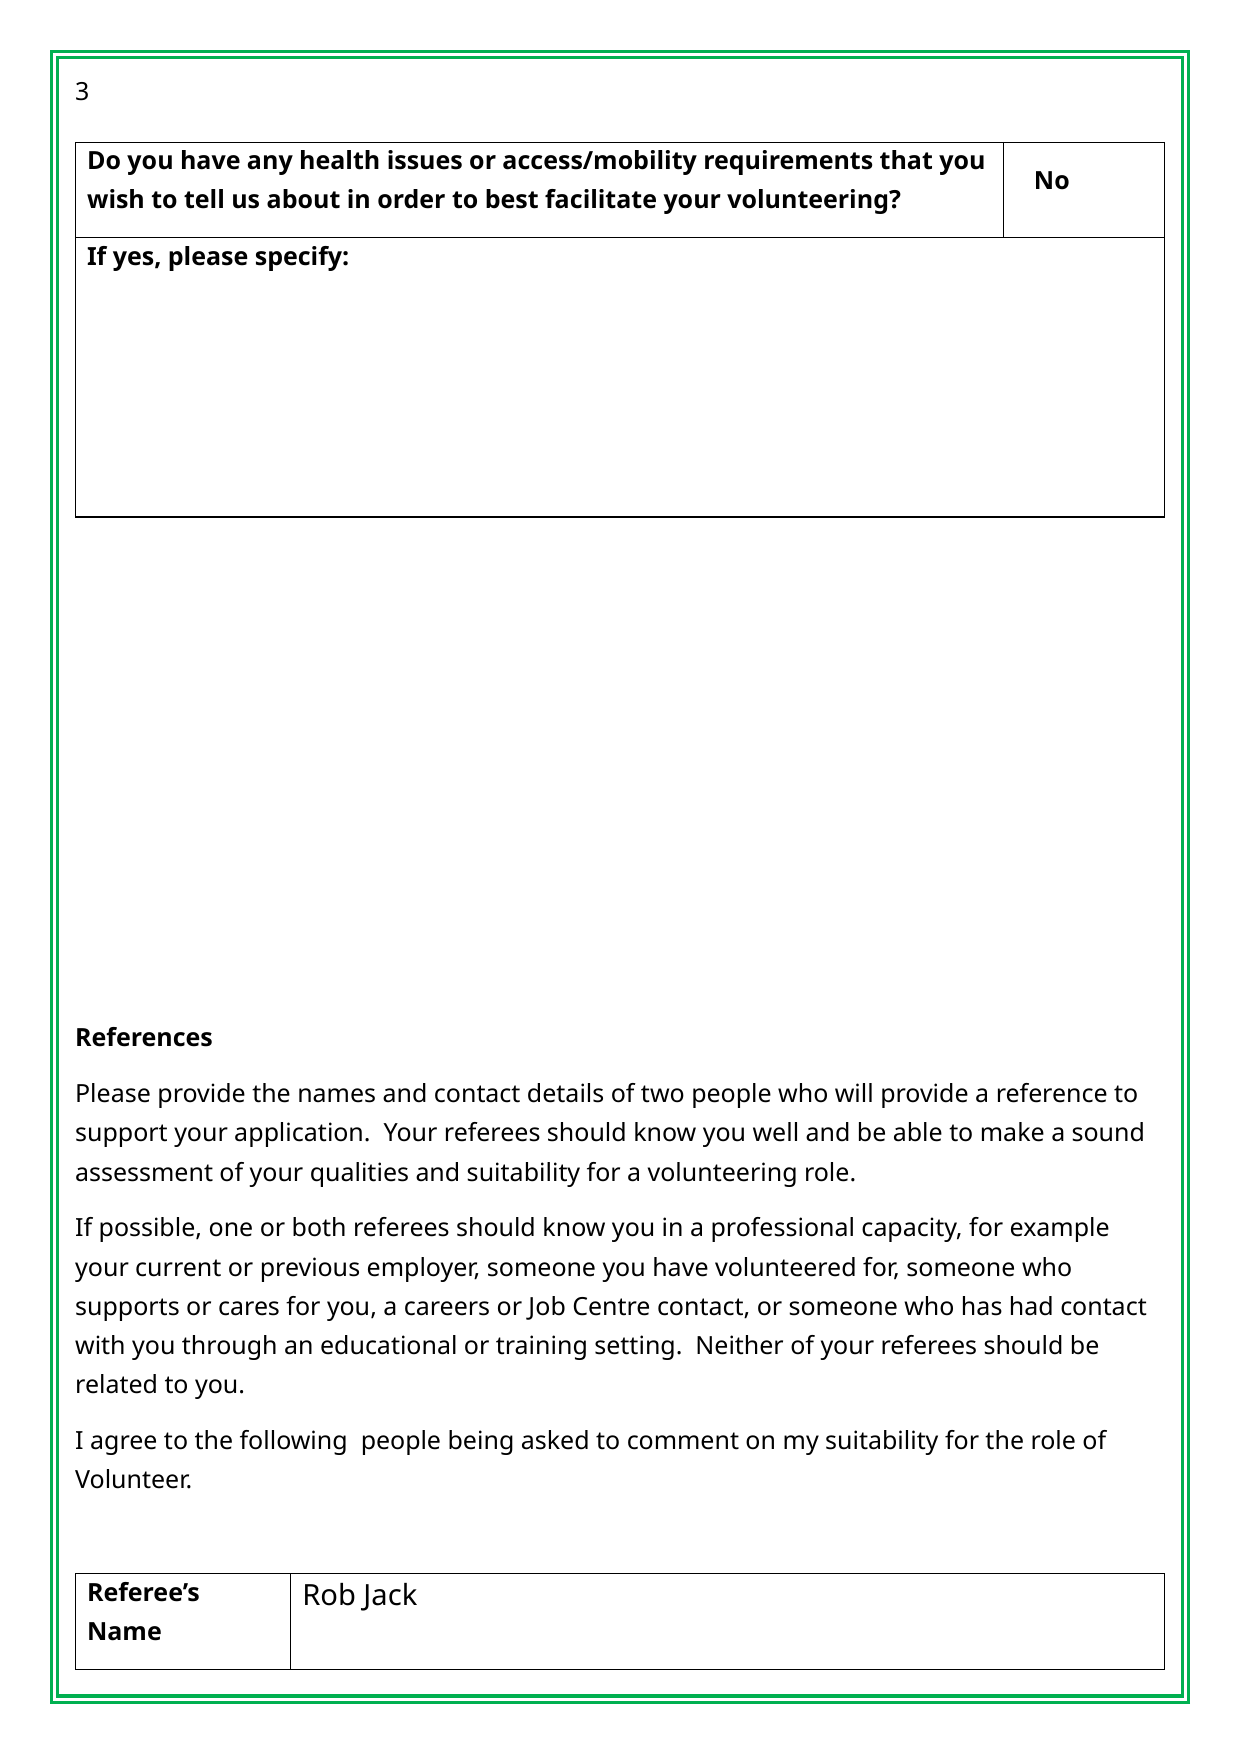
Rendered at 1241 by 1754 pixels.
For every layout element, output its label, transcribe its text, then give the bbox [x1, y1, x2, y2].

text If possible, one or both referees should know you in a professional capacity, for example your current or previous employer, someone you have volunteered for, someone who supports or cares for you, a careers or Job Centre contact, or someone who has had contact with you through an educational or training setting. Neither of your referees should be related to you. [75, 1210, 1165, 1401]
text I agree to the following people being asked to comment on my suitability for the role of Volunteer. [75, 1422, 1165, 1496]
table_cell Do you have any health issues or access/mobility requirements that you wish to tell us about in order to best facilitate your volunteering? [76, 143, 1003, 237]
table_header Rob Jack [291, 1574, 1164, 1668]
table_header Referee’s Name [76, 1574, 290, 1668]
table_cell If yes, please specify: [76, 238, 1164, 516]
table_cell No [1004, 143, 1164, 237]
text References [75, 1020, 1165, 1054]
text Please provide the names and contact details of two people who will provide a reference to support your application. Your referees should know you well and be able to make a sound assessment of your qualities and suitability for a volunteering role. [75, 1076, 1165, 1188]
